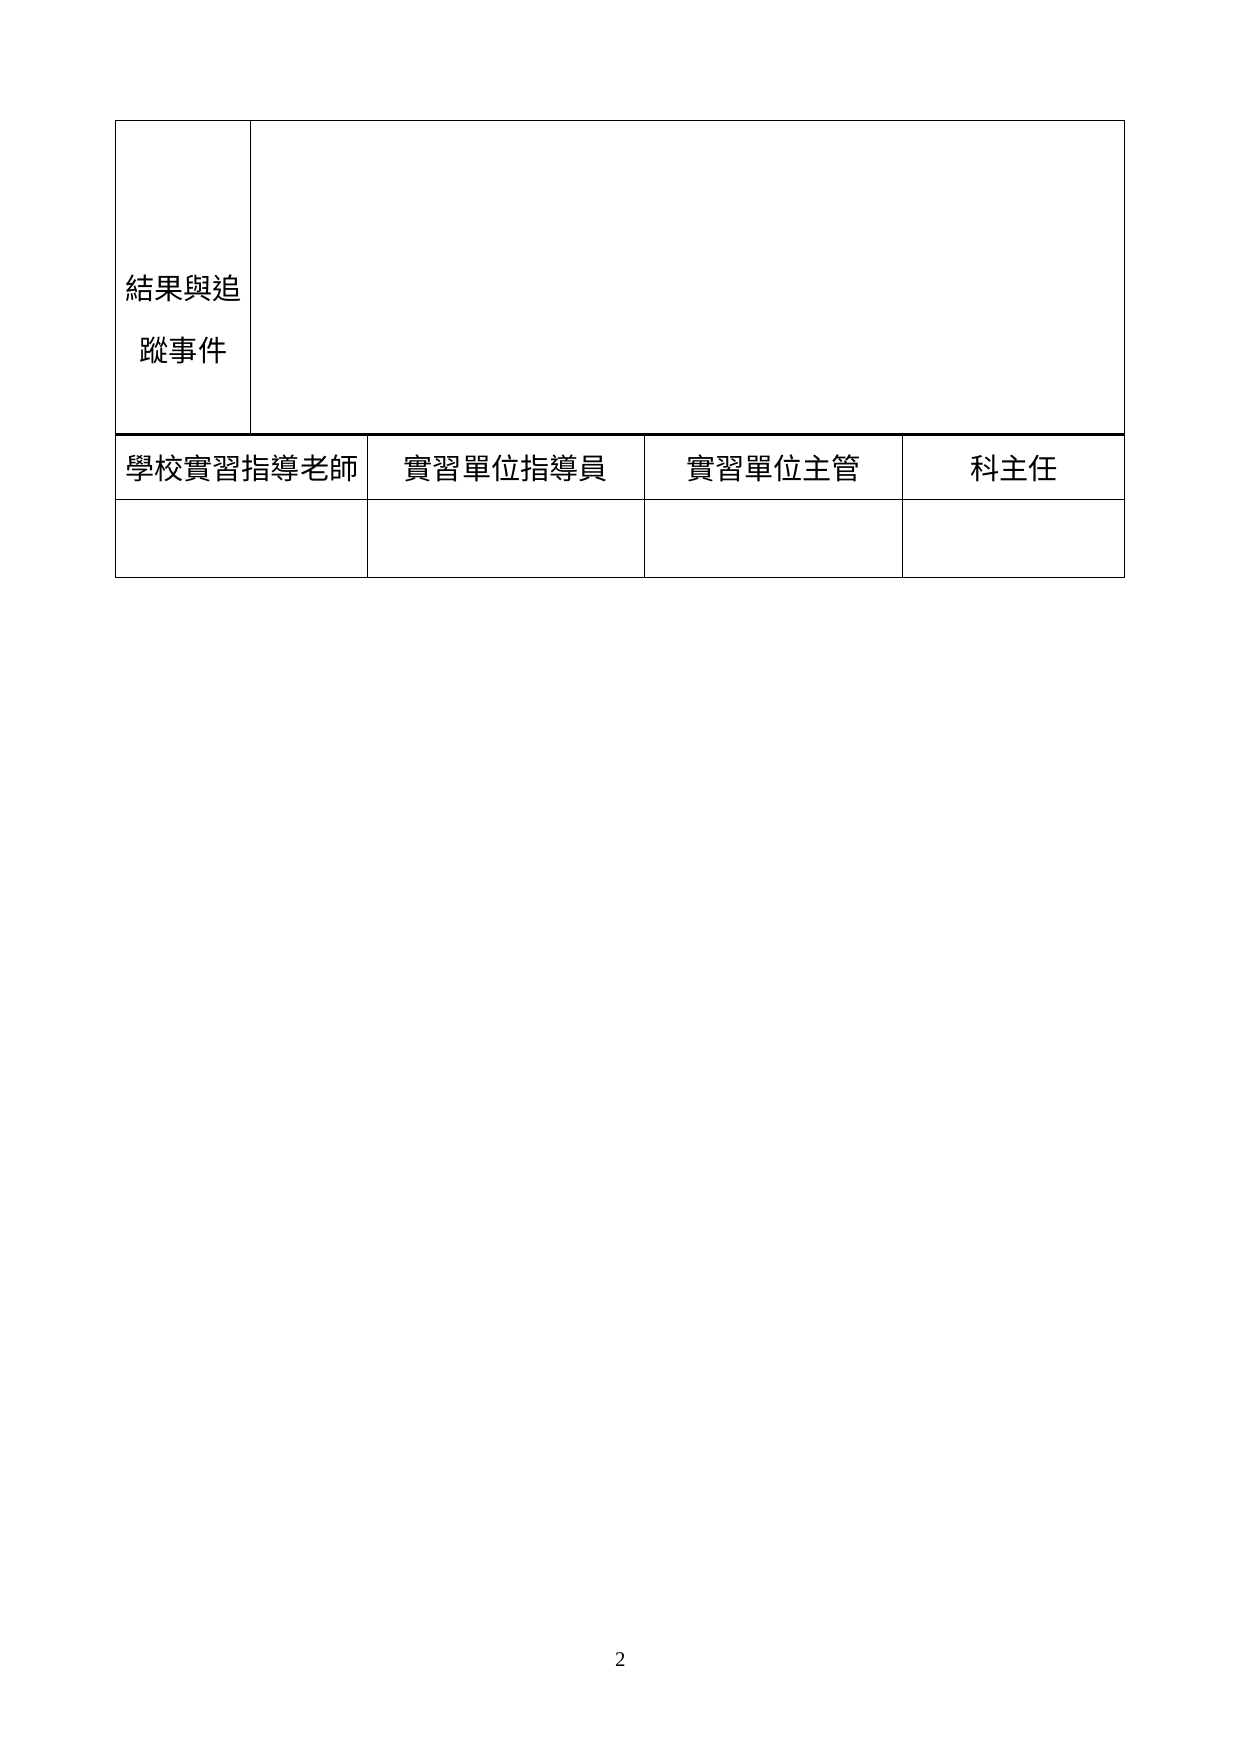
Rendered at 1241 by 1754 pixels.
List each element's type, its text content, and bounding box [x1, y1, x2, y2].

table_cell 結果與追蹤事件 [116, 121, 250, 432]
table_cell [903, 500, 1124, 577]
table_cell 學校實習指導老師 [116, 436, 367, 499]
table_cell [116, 500, 367, 577]
table_cell [368, 500, 644, 577]
table_cell [251, 121, 1124, 432]
table_cell 實習單位指導員 [368, 436, 644, 499]
table_cell 實習單位主管 [645, 436, 902, 499]
table_cell [645, 500, 902, 577]
table_cell 科主任 [903, 436, 1124, 499]
